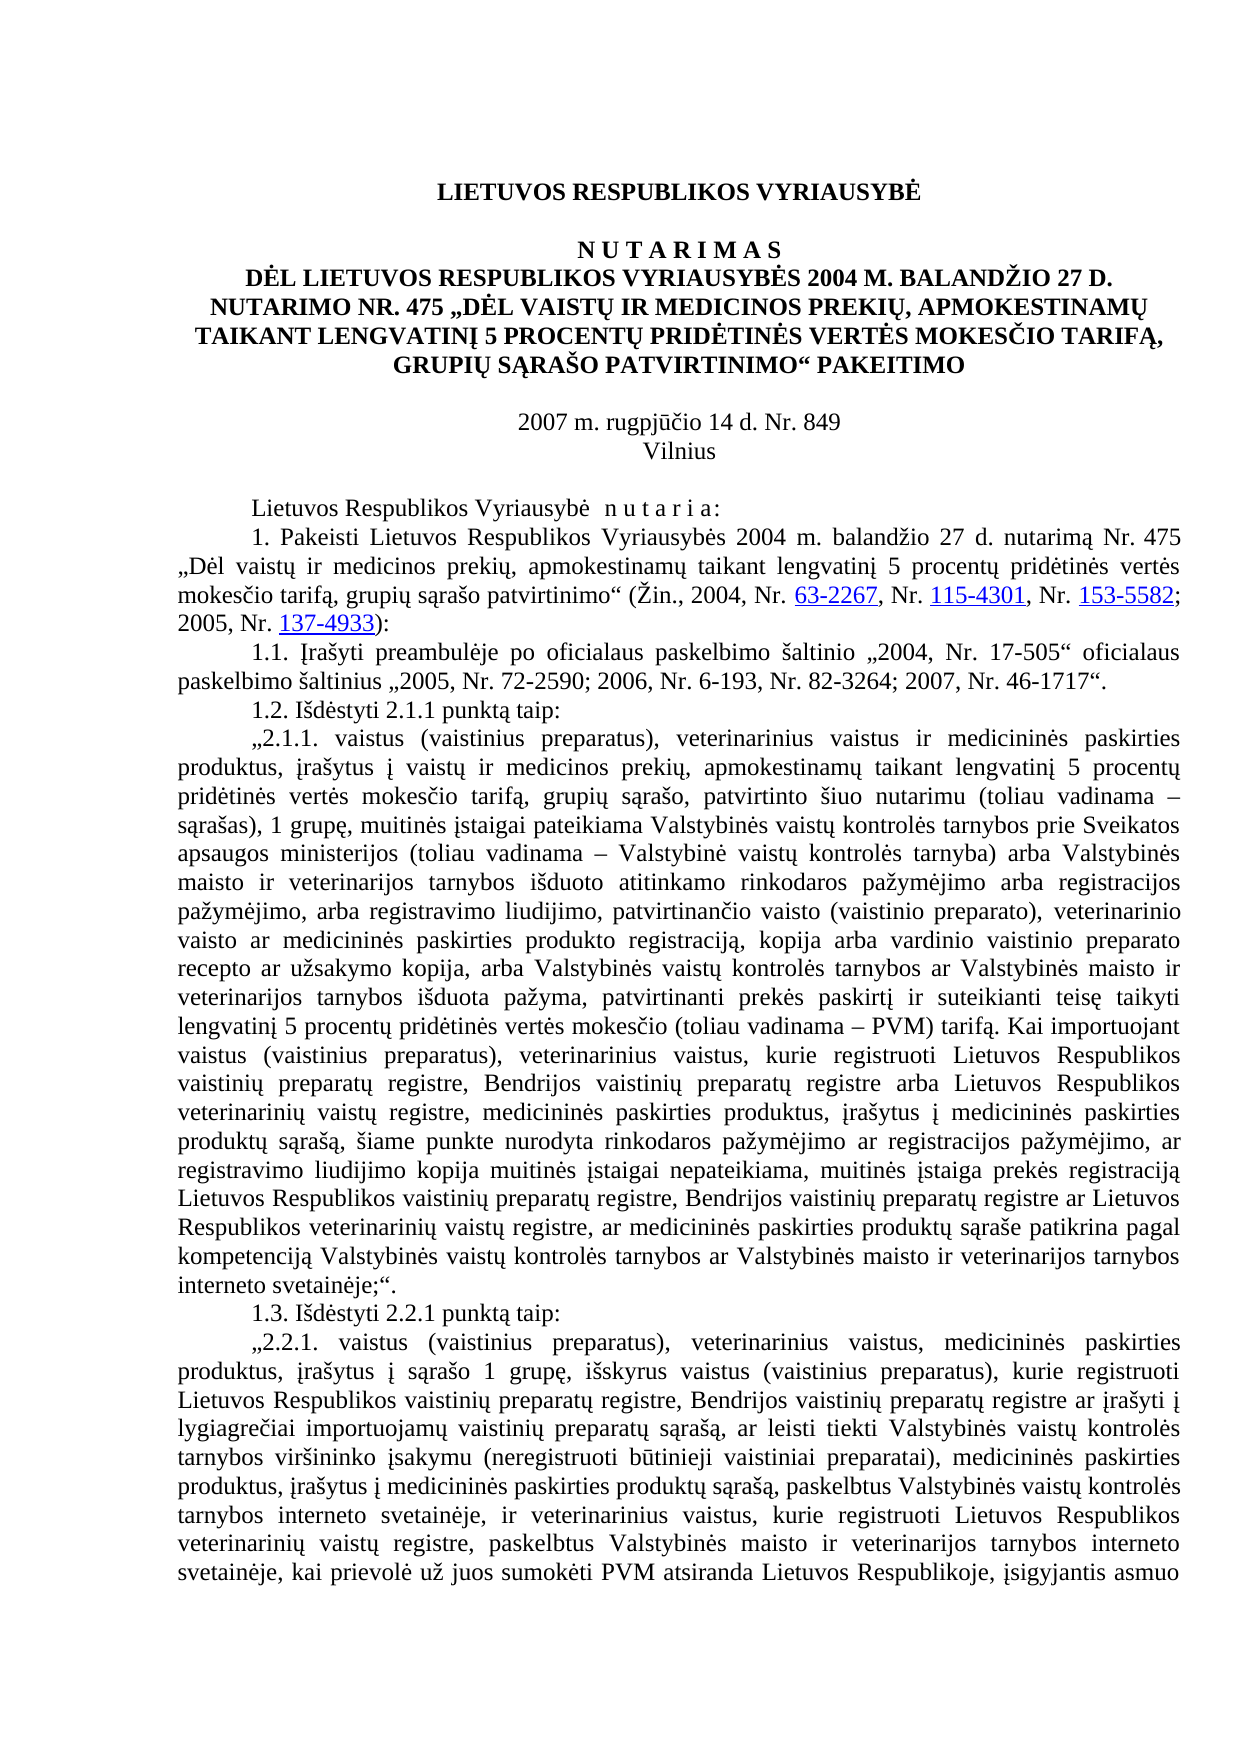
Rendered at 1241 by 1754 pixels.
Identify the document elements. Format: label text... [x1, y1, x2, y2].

text LIETUVOS RESPUBLIKOS VYRIAUSYBĖ [177, 177, 1181, 206]
text „2.2.1. vaistus (vaistinius preparatus), veterinarinius vaistus, medicininės paskirties produktus, įrašytus į sąrašo 1 grupę, išskyrus vaistus (vaistinius preparatus), kurie registruoti Lietuvos Respublikos vaistinių preparatų registre, Bendrijos vaistinių preparatų registre ar įrašyti į lygiagrečiai importuojamų vaistinių preparatų sąrašą, ar leisti tiekti Valstybinės vaistų kontrolės tarnybos viršininko įsakymu (neregistruoti būtinieji vaistiniai preparatai), medicininės paskirties produktus, įrašytus į medicininės paskirties produktų sąrašą, paskelbtus Valstybinės vaistų kontrolės tarnybos interneto svetainėje, ir veterinarinius vaistus, kurie registruoti Lietuvos Respublikos veterinarinių vaistų registre, paskelbtus Valstybinės maisto ir veterinarijos tarnybos interneto svetainėje, kai prievolė už juos sumokėti PVM atsiranda Lietuvos Respublikoje, įsigyjantis asmuo [177, 1327, 1181, 1586]
text 1.3. Išdėstyti 2.2.1 punktą taip: [177, 1298, 1181, 1327]
text 2007 m. rugpjūčio 14 d. Nr. 849 [177, 407, 1181, 436]
text N U T A R I M A S [177, 235, 1181, 263]
text 1. Pakeisti Lietuvos Respublikos Vyriausybės 2004 m. balandžio 27 d. nutarimą Nr. 475 „Dėl vaistų ir medicinos prekių, apmokestinamų taikant lengvatinį 5 procentų pridėtinės vertės mokesčio tarifą, grupių sąrašo patvirtinimo“ (Žin., 2004, Nr. 63-2267, Nr. 115-4301, Nr. 153-5582; 2005, Nr. 137-4933): [177, 522, 1181, 637]
text 1.1. Įrašyti preambulėje po oficialaus paskelbimo šaltinio „2004, Nr. 17-505“ oficialaus paskelbimo šaltinius „2005, Nr. 72-2590; 2006, Nr. 6-193, Nr. 82-3264; 2007, Nr. 46-1717“. [177, 637, 1181, 695]
text DĖL LIETUVOS RESPUBLIKOS VYRIAUSYBĖS 2004 M. BALANDŽIO 27 D. NUTARIMO NR. 475 „DĖL VAISTŲ IR MEDICINOS PREKIŲ, APMOKESTINAMŲ TAIKANT LENGVATINĮ 5 PROCENTŲ PRIDĖTINĖS VERTĖS MOKESČIO TARIFĄ, GRUPIŲ SĄRAŠO PATVIRTINIMO“ PAKEITIMO [177, 263, 1181, 378]
text Lietuvos Respublikos Vyriausybė nutaria: [177, 493, 1181, 522]
text 1.2. Išdėstyti 2.1.1 punktą taip: [177, 695, 1181, 723]
text Vilnius [177, 436, 1181, 465]
text „2.1.1. vaistus (vaistinius preparatus), veterinarinius vaistus ir medicininės paskirties produktus, įrašytus į vaistų ir medicinos prekių, apmokestinamų taikant lengvatinį 5 procentų pridėtinės vertės mokesčio tarifą, grupių sąrašo, patvirtinto šiuo nutarimu (toliau vadinama – sąrašas), 1 grupę, muitinės įstaigai pateikiama Valstybinės vaistų kontrolės tarnybos prie Sveikatos apsaugos ministerijos (toliau vadinama – Valstybinė vaistų kontrolės tarnyba) arba Valstybinės maisto ir veterinarijos tarnybos išduoto atitinkamo rinkodaros pažymėjimo arba registracijos pažymėjimo, arba registravimo liudijimo, patvirtinančio vaisto (vaistinio preparato), veterinarinio vaisto ar medicininės paskirties produkto registraciją, kopija arba vardinio vaistinio preparato recepto ar užsakymo kopija, arba Valstybinės vaistų kontrolės tarnybos ar Valstybinės maisto ir veterinarijos tarnybos išduota pažyma, patvirtinanti prekės paskirtį ir suteikianti teisę taikyti lengvatinį 5 procentų pridėtinės vertės mokesčio (toliau vadinama – PVM) tarifą. Kai importuojant vaistus (vaistinius preparatus), veterinarinius vaistus, kurie registruoti Lietuvos Respublikos vaistinių preparatų registre, Bendrijos vaistinių preparatų registre arba Lietuvos Respublikos veterinarinių vaistų registre, medicininės paskirties produktus, įrašytus į medicininės paskirties produktų sąrašą, šiame punkte nurodyta rinkodaros pažymėjimo ar registracijos pažymėjimo, ar registravimo liudijimo kopija muitinės įstaigai nepateikiama, muitinės įstaiga prekės registraciją Lietuvos Respublikos vaistinių preparatų registre, Bendrijos vaistinių preparatų registre ar Lietuvos Respublikos veterinarinių vaistų registre, ar medicininės paskirties produktų sąraše patikrina pagal kompetenciją Valstybinės vaistų kontrolės tarnybos ar Valstybinės maisto ir veterinarijos tarnybos interneto svetainėje;“. [177, 723, 1181, 1298]
